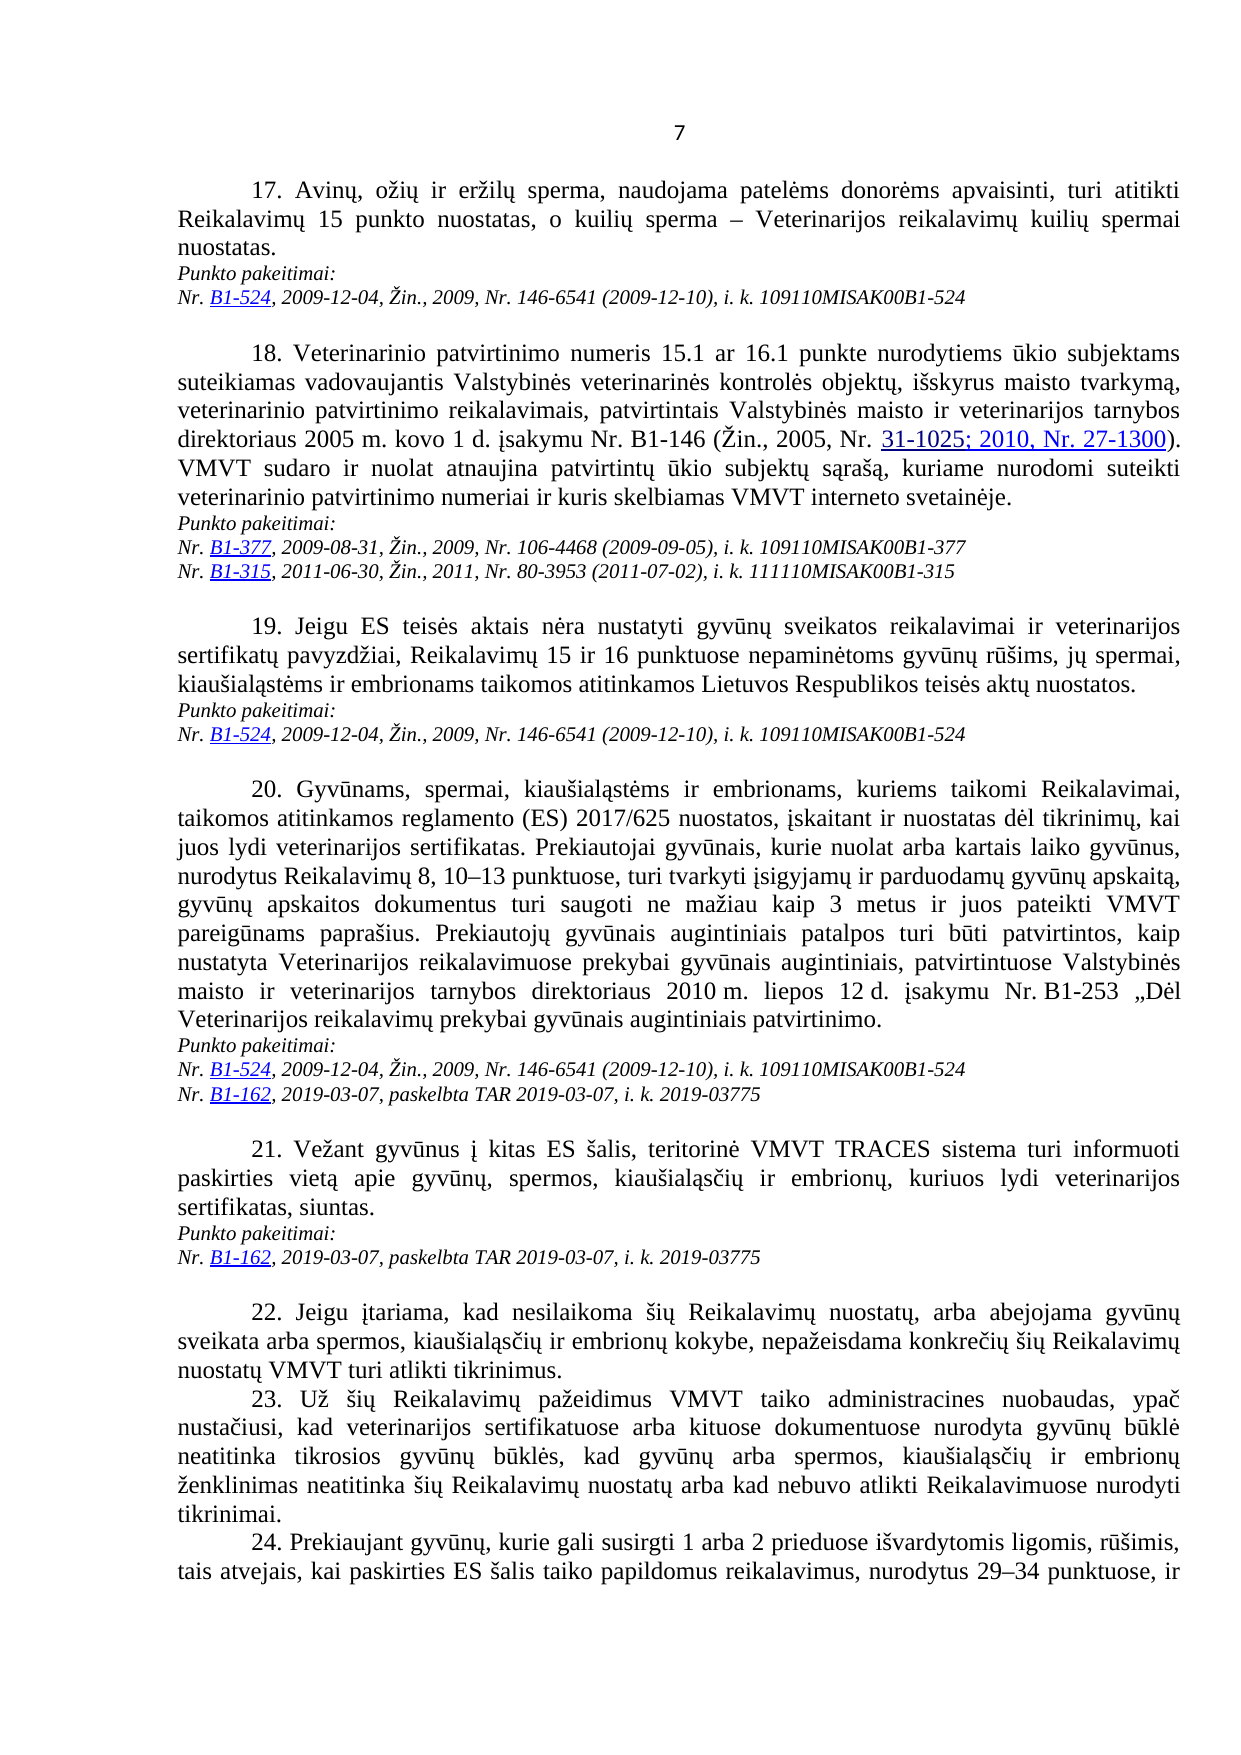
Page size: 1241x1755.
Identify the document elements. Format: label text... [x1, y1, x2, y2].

text Nr. B1-162, 2019-03-07, paskelbta TAR 2019-03-07, i. k. 2019-03775 [177, 1244, 1181, 1269]
text Punkto pakeitimai: [177, 1221, 1181, 1244]
text Punkto pakeitimai: [177, 511, 1181, 534]
text 24. Prekiaujant gyvūnų, kurie gali susirgti 1 arba 2 prieduose išvardytomis ligomis, rūšimis, tais atvejais, kai paskirties ES šalis taiko papildomus reikalavimus, nurodytus 29–34 punktuose, ir [177, 1527, 1181, 1585]
text Nr. B1-524, 2009-12-04, Žin., 2009, Nr. 146-6541 (2009-12-10), i. k. 109110MISAK00B1-524 [177, 285, 1181, 309]
text Punkto pakeitimai: [177, 698, 1181, 722]
text Nr. B1-315, 2011-06-30, Žin., 2011, Nr. 80-3953 (2011-07-02), i. k. 111110MISAK00B1-315 [177, 559, 1181, 583]
text Nr. B1-524, 2009-12-04, Žin., 2009, Nr. 146-6541 (2009-12-10), i. k. 109110MISAK00B1-524 [177, 722, 1181, 746]
text 18. Veterinarinio patvirtinimo numeris 15.1 ar 16.1 punkte nurodytiems ūkio subjektams suteikiamas vadovaujantis Valstybinės veterinarinės kontrolės objektų, išskyrus maisto tvarkymą, veterinarinio patvirtinimo reikalavimais, patvirtintais Valstybinės maisto ir veterinarijos tarnybos direktoriaus 2005 m. kovo 1 d. įsakymu Nr. B1-146 (Žin., 2005, Nr. 31-1025; 2010, Nr. 27-1300). VMVT sudaro ir nuolat atnaujina patvirtintų ūkio subjektų sąrašą, kuriame nurodomi suteikti veterinarinio patvirtinimo numeriai ir kuris skelbiamas VMVT interneto svetainėje. [177, 338, 1181, 511]
text 19. Jeigu ES teisės aktais nėra nustatyti gyvūnų sveikatos reikalavimai ir veterinarijos sertifikatų pavyzdžiai, Reikalavimų 15 ir 16 punktuose nepaminėtoms gyvūnų rūšims, jų spermai, kiaušialąstėms ir embrionams taikomos atitinkamos Lietuvos Respublikos teisės aktų nuostatos. [177, 611, 1181, 698]
text Punkto pakeitimai: [177, 1033, 1181, 1057]
text Nr. B1-377, 2009-08-31, Žin., 2009, Nr. 106-4468 (2009-09-05), i. k. 109110MISAK00B1-377 [177, 534, 1181, 559]
text 21. Vežant gyvūnus į kitas ES šalis, teritorinė VMVT TRACES sistema turi informuoti paskirties vietą apie gyvūnų, spermos, kiaušialąsčių ir embrionų, kuriuos lydi veterinarijos sertifikatas, siuntas. [177, 1134, 1181, 1221]
text Nr. B1-162, 2019-03-07, paskelbta TAR 2019-03-07, i. k. 2019-03775 [177, 1081, 1181, 1106]
text 17. Avinų, ožių ir eržilų sperma, naudojama patelėms donorėms apvaisinti, turi atitikti Reikalavimų 15 punkto nuostatas, o kuilių sperma – Veterinarijos reikalavimų kuilių spermai nuostatas. [177, 175, 1181, 261]
text Punkto pakeitimai: [177, 261, 1181, 285]
text 20. Gyvūnams, spermai, kiaušialąstėms ir embrionams, kuriems taikomi Reikalavimai, taikomos atitinkamos reglamento (ES) 2017/625 nuostatos, įskaitant ir nuostatas dėl tikrinimų, kai juos lydi veterinarijos sertifikatas. Prekiautojai gyvūnais, kurie nuolat arba kartais laiko gyvūnus, nurodytus Reikalavimų 8, 10–13 punktuose, turi tvarkyti įsigyjamų ir parduodamų gyvūnų apskaitą, gyvūnų apskaitos dokumentus turi saugoti ne mažiau kaip 3 metus ir juos pateikti VMVT pareigūnams paprašius. Prekiautojų gyvūnais augintiniais patalpos turi būti patvirtintos, kaip nustatyta Veterinarijos reikalavimuose prekybai gyvūnais augintiniais, patvirtintuose Valstybinės maisto ir veterinarijos tarnybos direktoriaus 2010 m. liepos 12 d. įsakymu Nr. B1-253 „Dėl Veterinarijos reikalavimų prekybai gyvūnais augintiniais patvirtinimo. [177, 774, 1181, 1033]
text Nr. B1-524, 2009-12-04, Žin., 2009, Nr. 146-6541 (2009-12-10), i. k. 109110MISAK00B1-524 [177, 1057, 1181, 1081]
text 22. Jeigu įtariama, kad nesilaikoma šių Reikalavimų nuostatų, arba abejojama gyvūnų sveikata arba spermos, kiaušialąsčių ir embrionų kokybe, nepažeisdama konkrečių šių Reikalavimų nuostatų VMVT turi atlikti tikrinimus. [177, 1297, 1181, 1384]
text 23. Už šių Reikalavimų pažeidimus VMVT taiko administracines nuobaudas, ypač nustačiusi, kad veterinarijos sertifikatuose arba kituose dokumentuose nurodyta gyvūnų būklė neatitinka tikrosios gyvūnų būklės, kad gyvūnų arba spermos, kiaušialąsčių ir embrionų ženklinimas neatitinka šių Reikalavimų nuostatų arba kad nebuvo atlikti Reikalavimuose nurodyti tikrinimai. [177, 1384, 1181, 1527]
